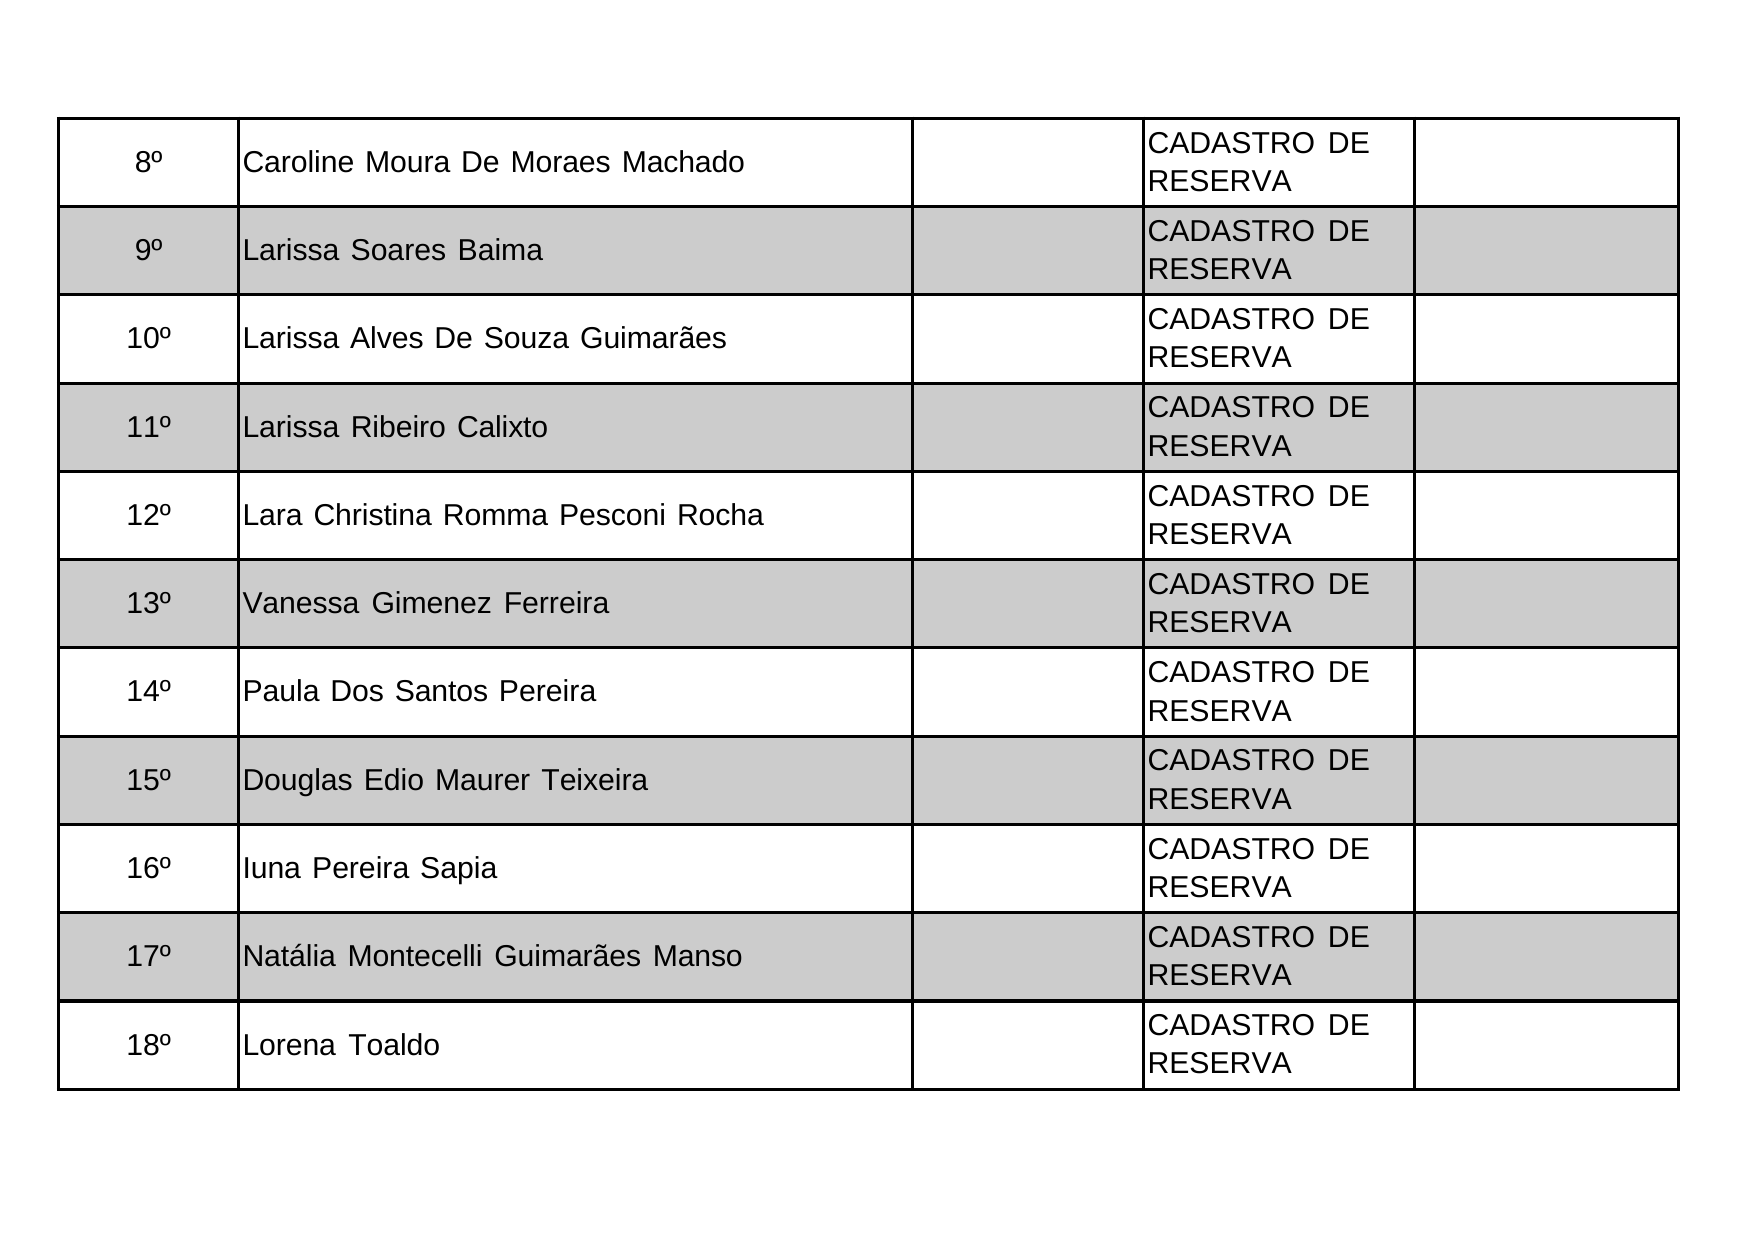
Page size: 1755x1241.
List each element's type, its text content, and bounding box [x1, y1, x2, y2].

table_cell Douglas Edio Maurer Teixeira [240, 738, 911, 823]
table_cell [914, 208, 1142, 293]
table_cell Paula Dos Santos Pereira [240, 649, 911, 734]
table_cell [914, 473, 1142, 558]
table_cell [914, 914, 1142, 999]
table_cell Lorena Toaldo [240, 1003, 911, 1087]
table_cell 18º [60, 1003, 237, 1087]
table_cell [914, 561, 1142, 646]
table_header [914, 120, 1142, 205]
table_cell CADASTRO DE RESERVA [1145, 649, 1413, 734]
table_cell [1416, 296, 1677, 382]
table_cell CADASTRO DE RESERVA [1145, 561, 1413, 646]
table_cell 10º [60, 296, 237, 382]
table_cell Larissa Ribeiro Calixto [240, 385, 911, 470]
table_cell 14º [60, 649, 237, 734]
table_cell [1416, 208, 1677, 293]
table_cell CADASTRO DE RESERVA [1145, 1003, 1413, 1087]
table_cell CADASTRO DE RESERVA [1145, 826, 1413, 911]
table_header CADASTRO DE RESERVA [1145, 120, 1413, 205]
table_cell [1416, 738, 1677, 823]
table_cell CADASTRO DE RESERVA [1145, 296, 1413, 382]
table_cell CADASTRO DE RESERVA [1145, 914, 1413, 999]
table_cell CADASTRO DE RESERVA [1145, 738, 1413, 823]
table_cell CADASTRO DE RESERVA [1145, 385, 1413, 470]
table_cell 11º [60, 385, 237, 470]
table_cell 15º [60, 738, 237, 823]
table_cell [1416, 1003, 1677, 1087]
table_cell [1416, 649, 1677, 734]
table_header [1416, 120, 1677, 205]
table_cell [914, 738, 1142, 823]
table_cell Larissa Alves De Souza Guimarães [240, 296, 911, 382]
table_cell [914, 296, 1142, 382]
table_cell [914, 649, 1142, 734]
table_cell [1416, 385, 1677, 470]
table_cell CADASTRO DE RESERVA [1145, 473, 1413, 558]
table_cell Natália Montecelli Guimarães Manso [240, 914, 911, 999]
table_header Caroline Moura De Moraes Machado [240, 120, 911, 205]
table_cell [914, 826, 1142, 911]
table_cell [1416, 561, 1677, 646]
table_cell CADASTRO DE RESERVA [1145, 208, 1413, 293]
table_cell [1416, 826, 1677, 911]
table_cell 13º [60, 561, 237, 646]
table_cell Iuna Pereira Sapia [240, 826, 911, 911]
table_cell Vanessa Gimenez Ferreira [240, 561, 911, 646]
table_header 8º [60, 120, 237, 205]
table_cell 16º [60, 826, 237, 911]
table_cell Lara Christina Romma Pesconi Rocha [240, 473, 911, 558]
table_cell [1416, 473, 1677, 558]
table_cell [1416, 914, 1677, 999]
table_cell [914, 385, 1142, 470]
table_cell [914, 1003, 1142, 1087]
table_cell 9º [60, 208, 237, 293]
table_cell 12º [60, 473, 237, 558]
table_cell Larissa Soares Baima [240, 208, 911, 293]
table_cell 17º [60, 914, 237, 999]
